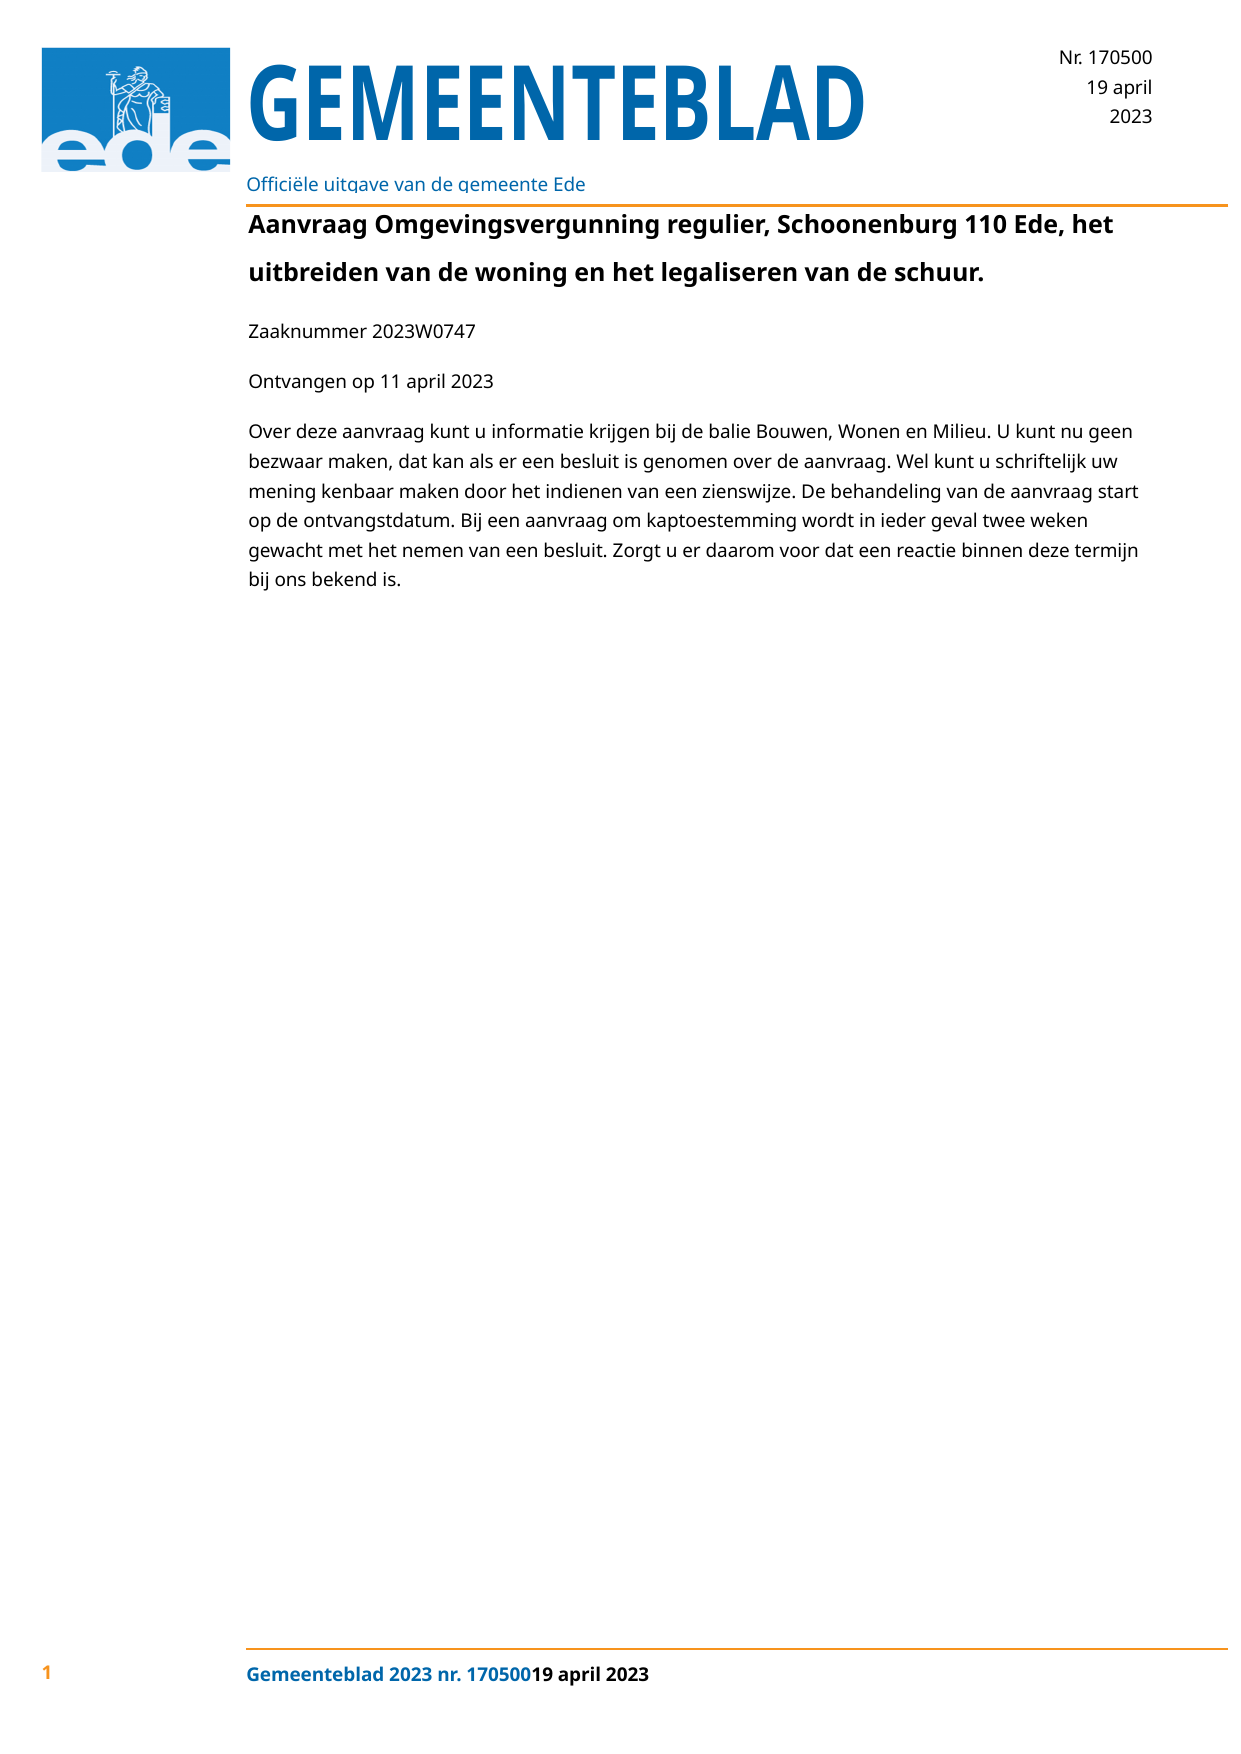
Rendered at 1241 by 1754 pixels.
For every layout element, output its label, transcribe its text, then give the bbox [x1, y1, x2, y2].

text Ontvangen op 11 april 2023 [248, 368, 1152, 394]
text Aanvraag Omgevingsvergunning regulier, Schoonenburg 110 Ede, het uitbreiden van de woning en het legaliseren van de schuur. [248, 207, 1152, 288]
picture [41, 47, 231, 172]
text Over deze aanvraag kunt u informatie krijgen bij de balie Bouwen, Wonen en Milieu. U kunt nu geen bezwaar maken, dat kan als er een besluit is genomen over de aanvraag. Wel kunt u schriftelijk uw mening kenbaar maken door het indienen van een zienswijze. De behandeling van de aanvraag start op de ontvangstdatum. Bij een aanvraag om kaptoestemming wordt in ieder geval twee weken gewacht met het nemen van een besluit. Zorgt u er daarom voor dat een reactie binnen deze termijn bij ons bekend is. [248, 419, 1152, 592]
text Zaaknummer 2023W0747 [248, 318, 1152, 344]
